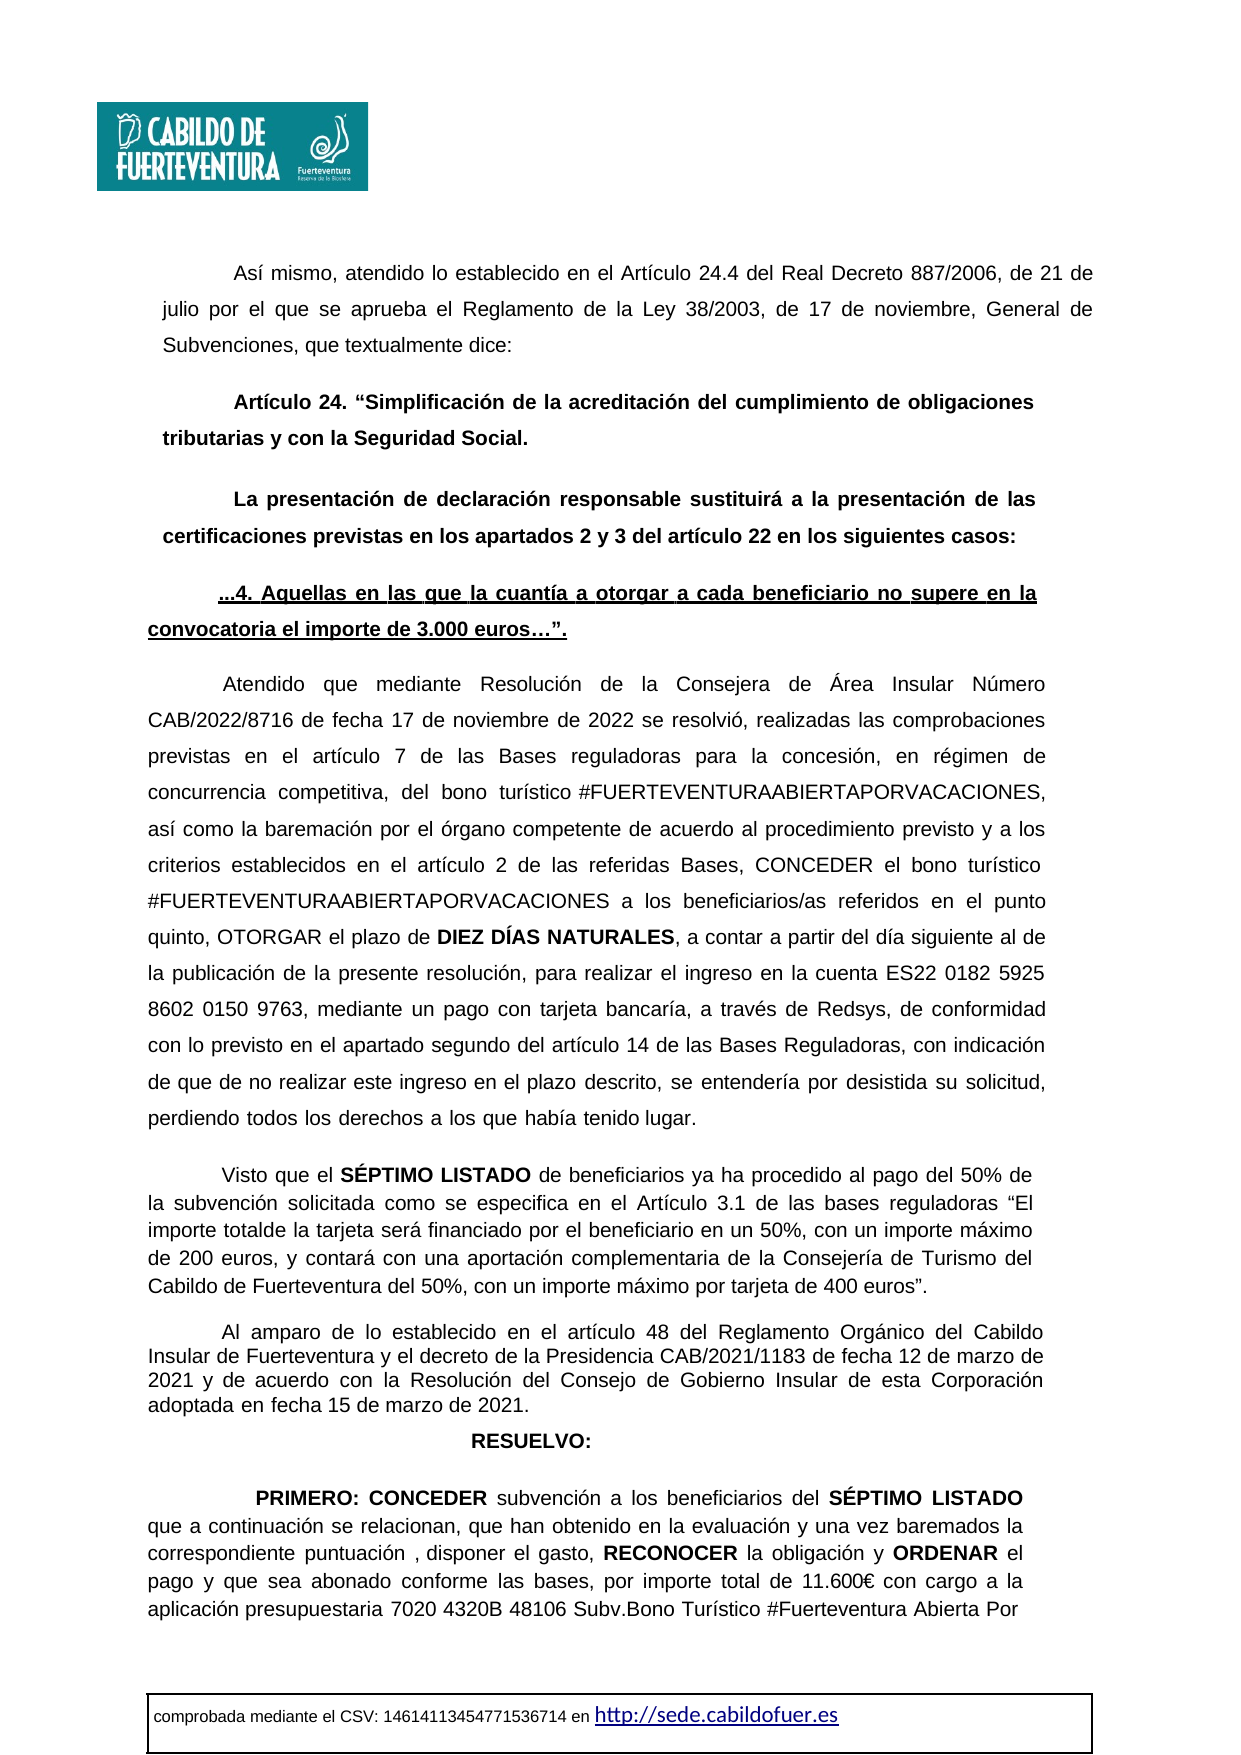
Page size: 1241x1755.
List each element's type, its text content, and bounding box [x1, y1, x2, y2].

text Al amparo de lo establecido en el artículo 48 del Reglamento Orgánico del Cabildo Insular de Fuerteventura y el decreto de la Presidencia CAB/2021/1183 de fecha 12 de marzo de 2021 y de acuerdo con la Resolución del Consejo de Gobierno Insular de esta Corporación adoptada en fecha 15 de marzo de 2021. [148, 1320, 1044, 1416]
subtitle Artículo 24. “Simplificación de la acreditación del cumplimiento de obligaciones tributarias y con la Seguridad Social. [162, 390, 1107, 450]
text Atendido que mediante Resolución de la Consejera de Área Insular Número CAB/2022/8716 de fecha 17 de noviembre de 2022 se resolvió, realizadas las comprobaciones previstas en el artículo 7 de las Bases reguladoras para la concesión, en régimen de concurrencia competitiva, del bono turístico #FUERTEVENTURAABIERTAPORVACACIONES, así como la baremación por el órgano competente de acuerdo al procedimiento previsto y a los criterios establecidos en el artículo 2 de las referidas Bases, CONCEDER el bono turístico [148, 672, 1046, 876]
subtitle RESUELVO: [85, 1429, 977, 1453]
text Visto que el SÉPTIMO LISTADO de beneficiarios ya ha procedido al pago del 50% de la subvención solicitada como se especifica en el Artículo 3.1 de las bases reguladoras “El importe totalde la tarjeta será financiado por el beneficiario en un 50%, con un importe máximo de 200 euros, y contará con una aportación complementaria de la Consejería de Turismo del Cabildo de Fuerteventura del 50%, con un importe máximo por tarjeta de 400 euros”. [148, 1163, 1033, 1298]
text #FUERTEVENTURAABIERTAPORVACACIONES a los beneficiarios/as referidos en el punto quinto, OTORGAR el plazo de DIEZ DÍAS NATURALES, a contar a partir del día siguiente al de la publicación de la presente resolución, para realizar el ingreso en la cuenta ES22 0182 5925 8602 0150 9763, mediante un pago con tarjeta bancaría, a través de Redsys, de conformidad con lo previsto en el apartado segundo del artículo 14 de las Bases Reguladoras, con indicación de que de no realizar este ingreso en el plazo descrito, se entendería por desistida su solicitud, perdiendo todos los derechos a los que había tenido lugar. [148, 889, 1046, 1129]
text ...4. Aquellas en las que la cuantía a otorgar a cada beneficiario no supere en la convocatoria el importe de 3.000 euros…”. [147, 581, 1046, 641]
text PRIMERO: CONCEDER subvención a los beneficiarios del SÉPTIMO LISTADO que a continuación se relacionan, que han obtenido en la evaluación y una vez baremados la correspondiente puntuación , disponer el gasto, RECONOCER la obligación y ORDENAR el pago y que sea abonado conforme las bases, por importe total de 11.600€ con cargo a la aplicación presupuestaria 7020 4320B 48106 Subv.Bono Turístico #Fuerteventura Abierta Por [147, 1486, 1024, 1621]
text La presentación de declaración responsable sustituirá a la presentación de las certificaciones previstas en los apartados 2 y 3 del artículo 22 en los siguientes casos: [162, 487, 1107, 547]
text Así mismo, atendido lo establecido en el Artículo 24.4 del Real Decreto 887/2006, de 21 de julio por el que se aprueba el Reglamento de la Ley 38/2003, de 17 de noviembre, General de Subvenciones, que textualmente dice: [162, 260, 1093, 357]
